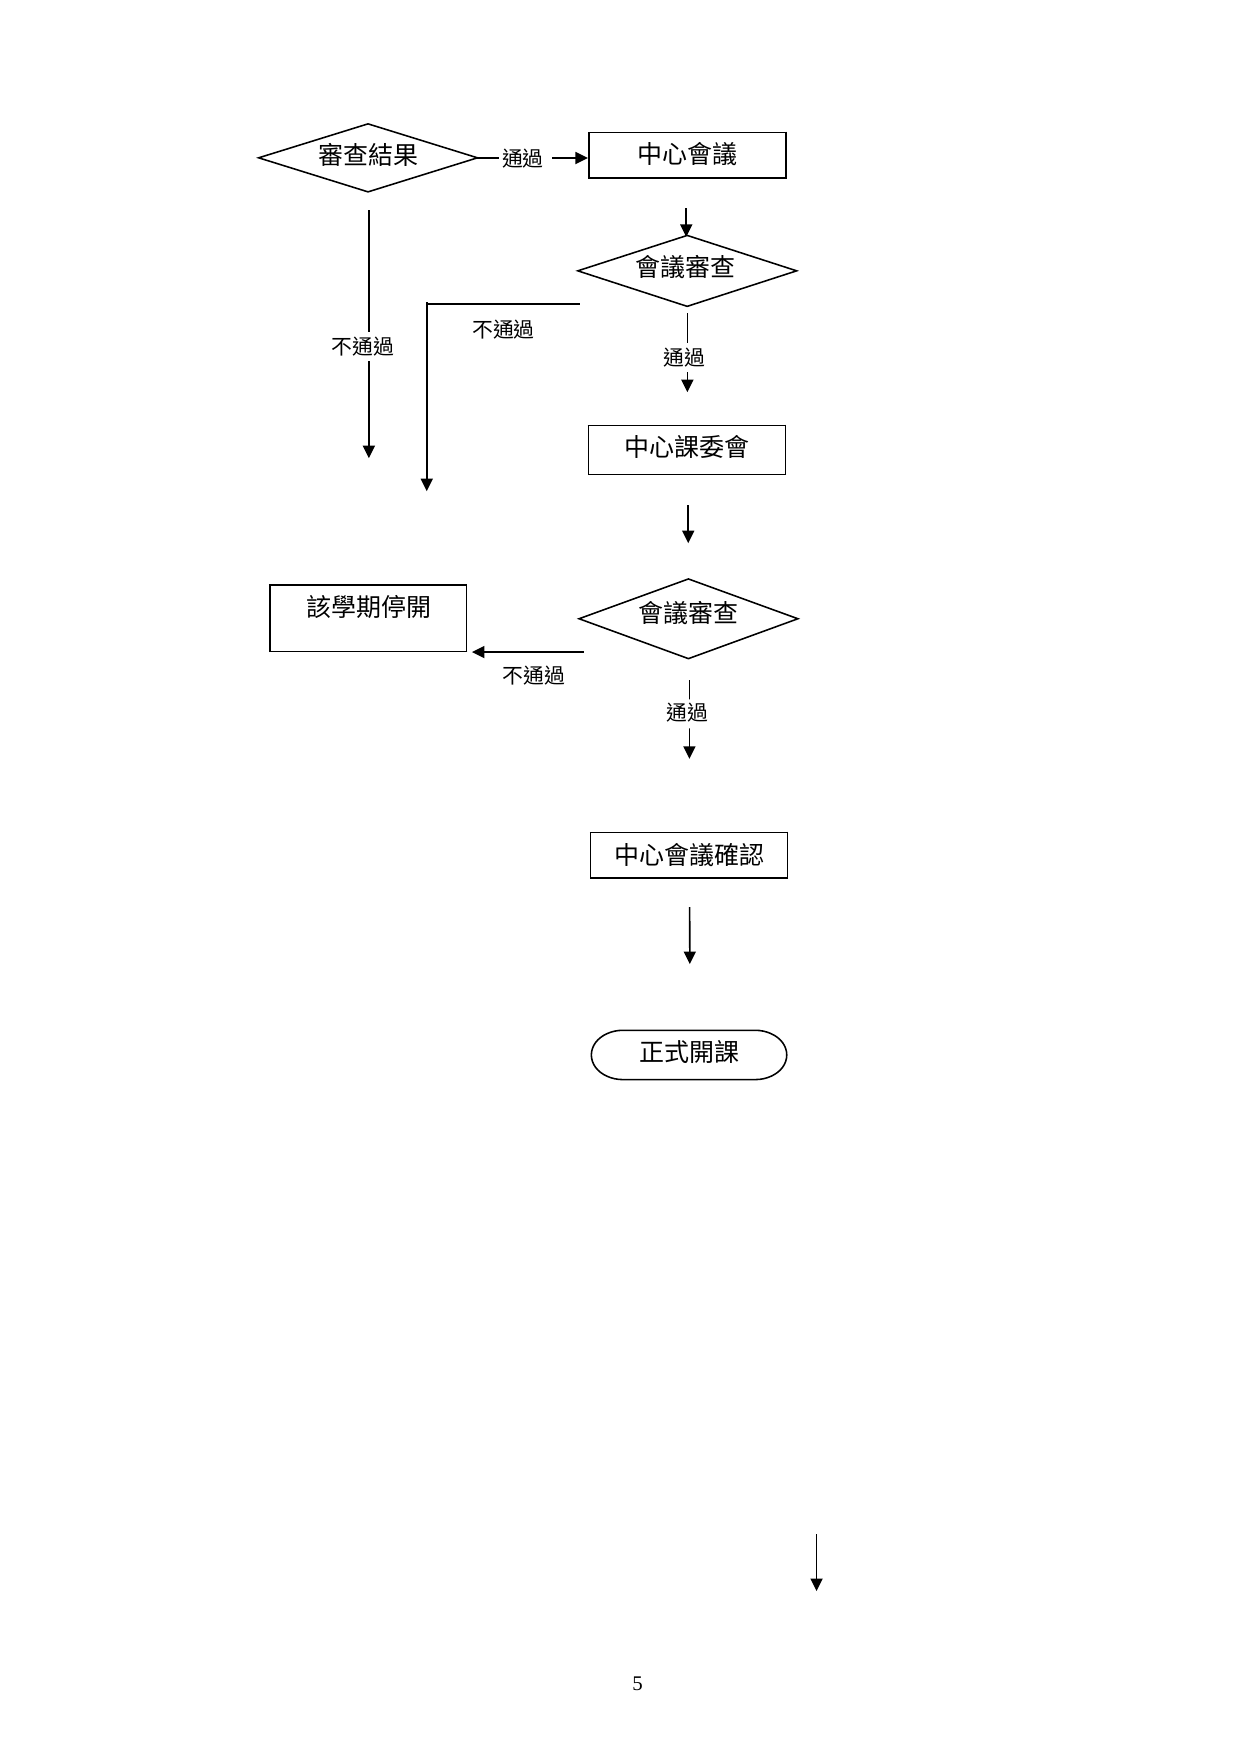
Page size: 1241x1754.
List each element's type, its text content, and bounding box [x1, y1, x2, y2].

text 不通過 [331, 334, 398, 359]
text 不通過 [502, 663, 569, 688]
text 中心會議確認 [606, 841, 772, 870]
text 中心課委會 [604, 433, 769, 463]
text 通過 [664, 345, 710, 370]
text 中心會議 [605, 141, 770, 170]
text 該學期停開 [286, 593, 451, 622]
text 通過 [502, 146, 548, 171]
text 不通過 [472, 318, 539, 343]
